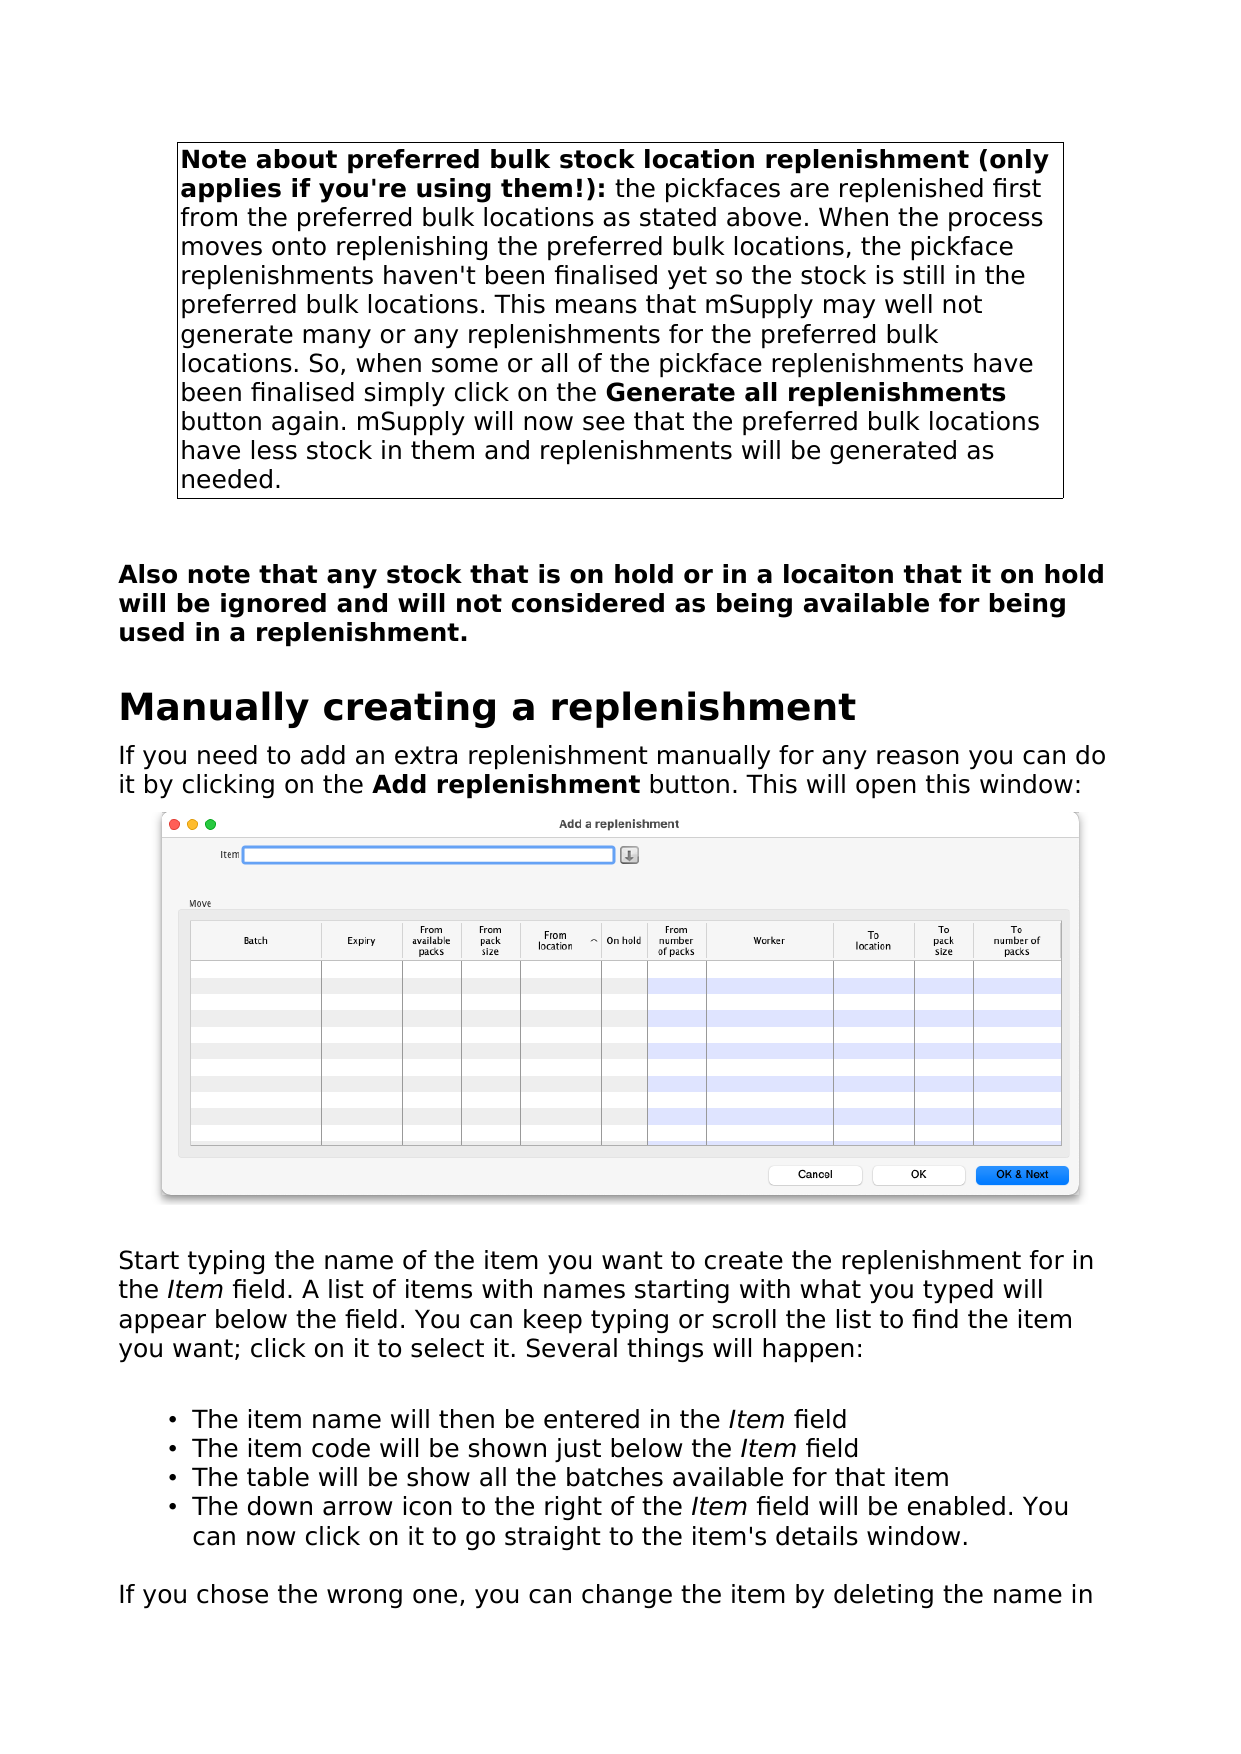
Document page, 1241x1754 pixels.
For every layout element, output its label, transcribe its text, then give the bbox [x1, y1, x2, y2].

list The table will be show all the batches available for that item [177, 1463, 1122, 1493]
text Start typing the name of the item you want to create the replenishment for in the Item field. A list of items with names starting with what you typed will appear below the field. You can keep typing or scroll the list to find the item you want; click on it to select it. Several things will happen: [118, 1246, 1122, 1363]
text If you chose the wrong one, you can change the item by deleting the name in [118, 1580, 1122, 1609]
text Also note that any stock that is on hold or in a locaiton that it on hold will be ignored and will not considered as being available for being used in a replenishment. [118, 560, 1122, 648]
list The down arrow icon to the right of the Item field will be enabled. You can now click on it to go straight to the item's details window. [177, 1493, 1122, 1551]
picture [151, 812, 1089, 1205]
list The item name will then be entered in the Item field [177, 1405, 1122, 1434]
table_header Note about preferred bulk stock location replenishment (only applies if you're using them!): the pickfaces are replenished first from the preferred bulk locations as stated above. When the process moves onto replenishing the preferred bulk locations, the pickface replenishments haven't been finalised yet so the stock is still in the preferred bulk locations. This means that mSupply may well not generate many or any replenishments for the preferred bulk locations. So, when some or all of the pickface replenishments have been finalised simply click on the Generate all replenishments button again. mSupply will now see that the preferred bulk locations have less stock in them and replenishments will be generated as needed. [178, 143, 1063, 498]
subtitle Manually creating a replenishment [118, 685, 1122, 729]
text If you need to add an extra replenishment manually for any reason you can do it by clicking on the Add replenishment button. This will open this window: [118, 741, 1122, 800]
list The item code will be shown just below the Item field [177, 1434, 1122, 1463]
